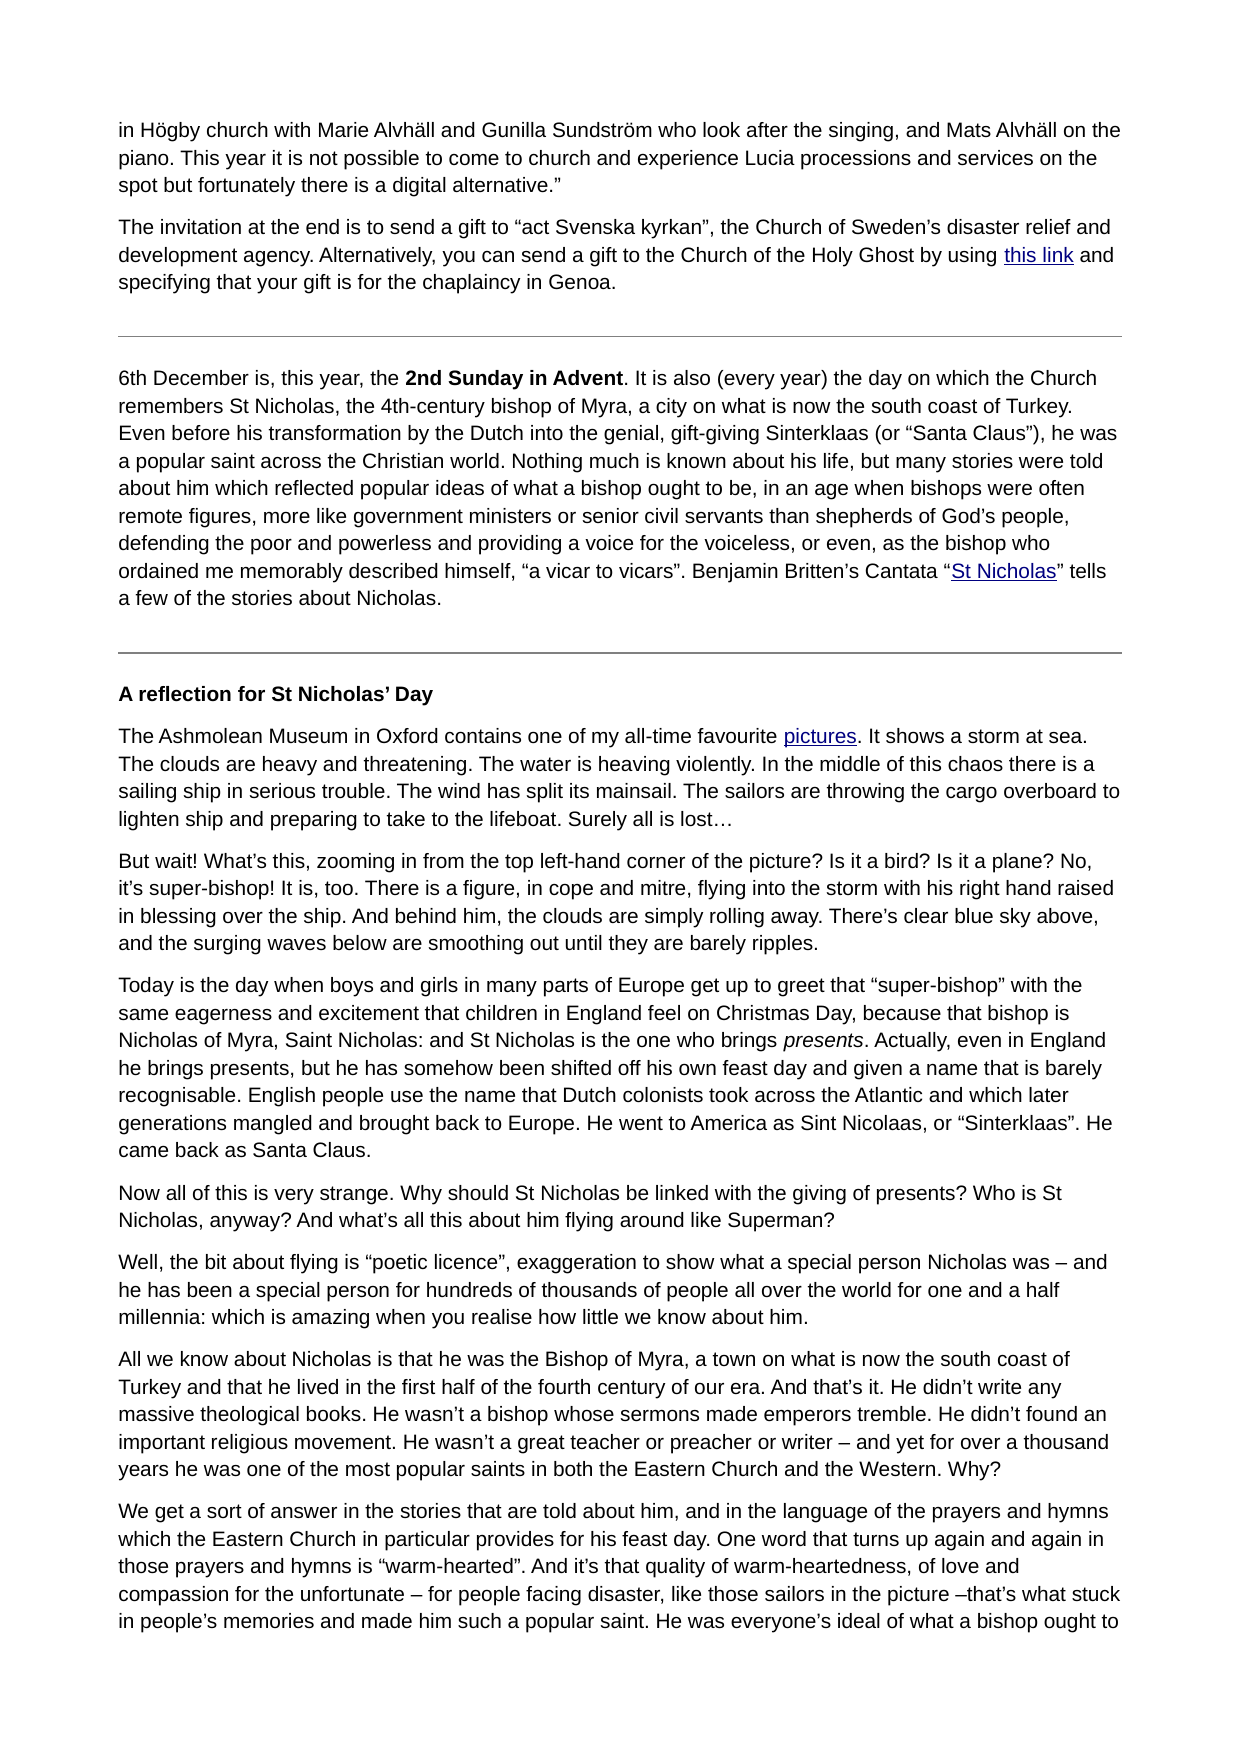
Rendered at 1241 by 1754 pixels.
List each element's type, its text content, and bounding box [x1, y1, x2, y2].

text 6th December is, this year, the 2nd Sunday in Advent. It is also (every year) the day on which the Church remembers St Nicholas, the 4th-century bishop of Myra, a city on what is now the south coast of Turkey. Even before his transformation by the Dutch into the genial, gift-giving Sinterklaas (or “Santa Claus”), he was a popular saint across the Christian world. Nothing much is known about his life, but many stories were told about him which reflected popular ideas of what a bishop ought to be, in an age when bishops were often remote figures, more like government ministers or senior civil servants than shepherds of God’s people, defending the poor and powerless and providing a voice for the voiceless, or even, as the bishop who ordained me memorably described himself, “a vicar to vicars”. Benjamin Britten’s Cantata “St Nicholas” tells a few of the stories about Nicholas. [118, 366, 1122, 610]
text But wait! What’s this, zooming in from the top left-hand corner of the picture? Is it a bird? Is it a plane? No, it’s super-bishop! It is, too. There is a figure, in cope and mitre, flying into the storm with his right hand raised in blessing over the ship. And behind him, the clouds are simply rolling away. There’s clear blue sky above, and the surging waves below are smoothing out until they are barely ripples. [118, 849, 1122, 955]
text Well, the bit about flying is “poetic licence”, exaggeration to show what a special person Nicholas was – and he has been a special person for hundreds of thousands of people all over the world for one and a half millennia: which is amazing when you realise how little we know about him. [118, 1250, 1122, 1329]
text The invitation at the end is to send a gift to “act Svenska kyrkan”, the Church of Sweden’s disaster relief and development agency. Alternatively, you can send a gift to the Church of the Holy Ghost by using this link and specifying that your gift is for the chaplaincy in Genoa. [118, 215, 1122, 294]
text Now all of this is very strange. Why should St Nicholas be linked with the giving of presents? Who is St Nicholas, anyway? And what’s all this about him flying around like Superman? [118, 1180, 1122, 1232]
text All we know about Nicholas is that he was the Bishop of Myra, a town on what is now the south coast of Turkey and that he lived in the first half of the fourth century of our era. And that’s it. He didn’t write any massive theological books. He wasn’t a bishop whose sermons made emperors tremble. He didn’t found an important religious movement. He wasn’t a great teacher or preacher or writer – and yet for over a thousand years he was one of the most popular saints in both the Eastern Church and the Western. Why? [118, 1347, 1122, 1481]
text The Ashmolean Museum in Oxford contains one of my all-time favourite pictures. It shows a storm at sea. The clouds are heavy and threatening. The water is heaving violently. In the middle of this chaos there is a sailing ship in serious trouble. The wind has split its mainsail. The sailors are throwing the cargo overboard to lighten ship and preparing to take to the lifeboat. Surely all is lost… [118, 724, 1122, 831]
text Today is the day when boys and girls in many parts of Europe get up to greet that “super-bishop” with the same eagerness and excitement that children in England feel on Christmas Day, because that bishop is Nicholas of Myra, Saint Nicholas: and St Nicholas is the one who brings presents. Actually, even in England he brings presents, but he has somehow been shifted off his own feast day and given a name that is barely recognisable. English people use the name that Dutch colonists took across the Atlantic and which later generations mangled and brought back to Europe. He went to America as Sint Nicolaas, or “Sinterklaas”. He came back as Santa Claus. [118, 973, 1122, 1162]
text A reflection for St Nicholas’ Day [118, 682, 1122, 706]
text We get a sort of answer in the stories that are told about him, and in the language of the prayers and hymns which the Eastern Church in particular provides for his feast day. One word that turns up again and again in those prayers and hymns is “warm-hearted”. And it’s that quality of warm-heartedness, of love and compassion for the unfortunate – for people facing disaster, like those sailors in the picture –that’s what stuck in people’s memories and made him such a popular saint. He was everyone’s ideal of what a bishop ought to [118, 1499, 1122, 1633]
text in Högby church with Marie Alvhäll and Gunilla Sundström who look after the singing, and Mats Alvhäll on the piano. This year it is not possible to come to church and experience Lucia processions and services on the spot but fortunately there is a digital alternative.” [118, 118, 1122, 197]
